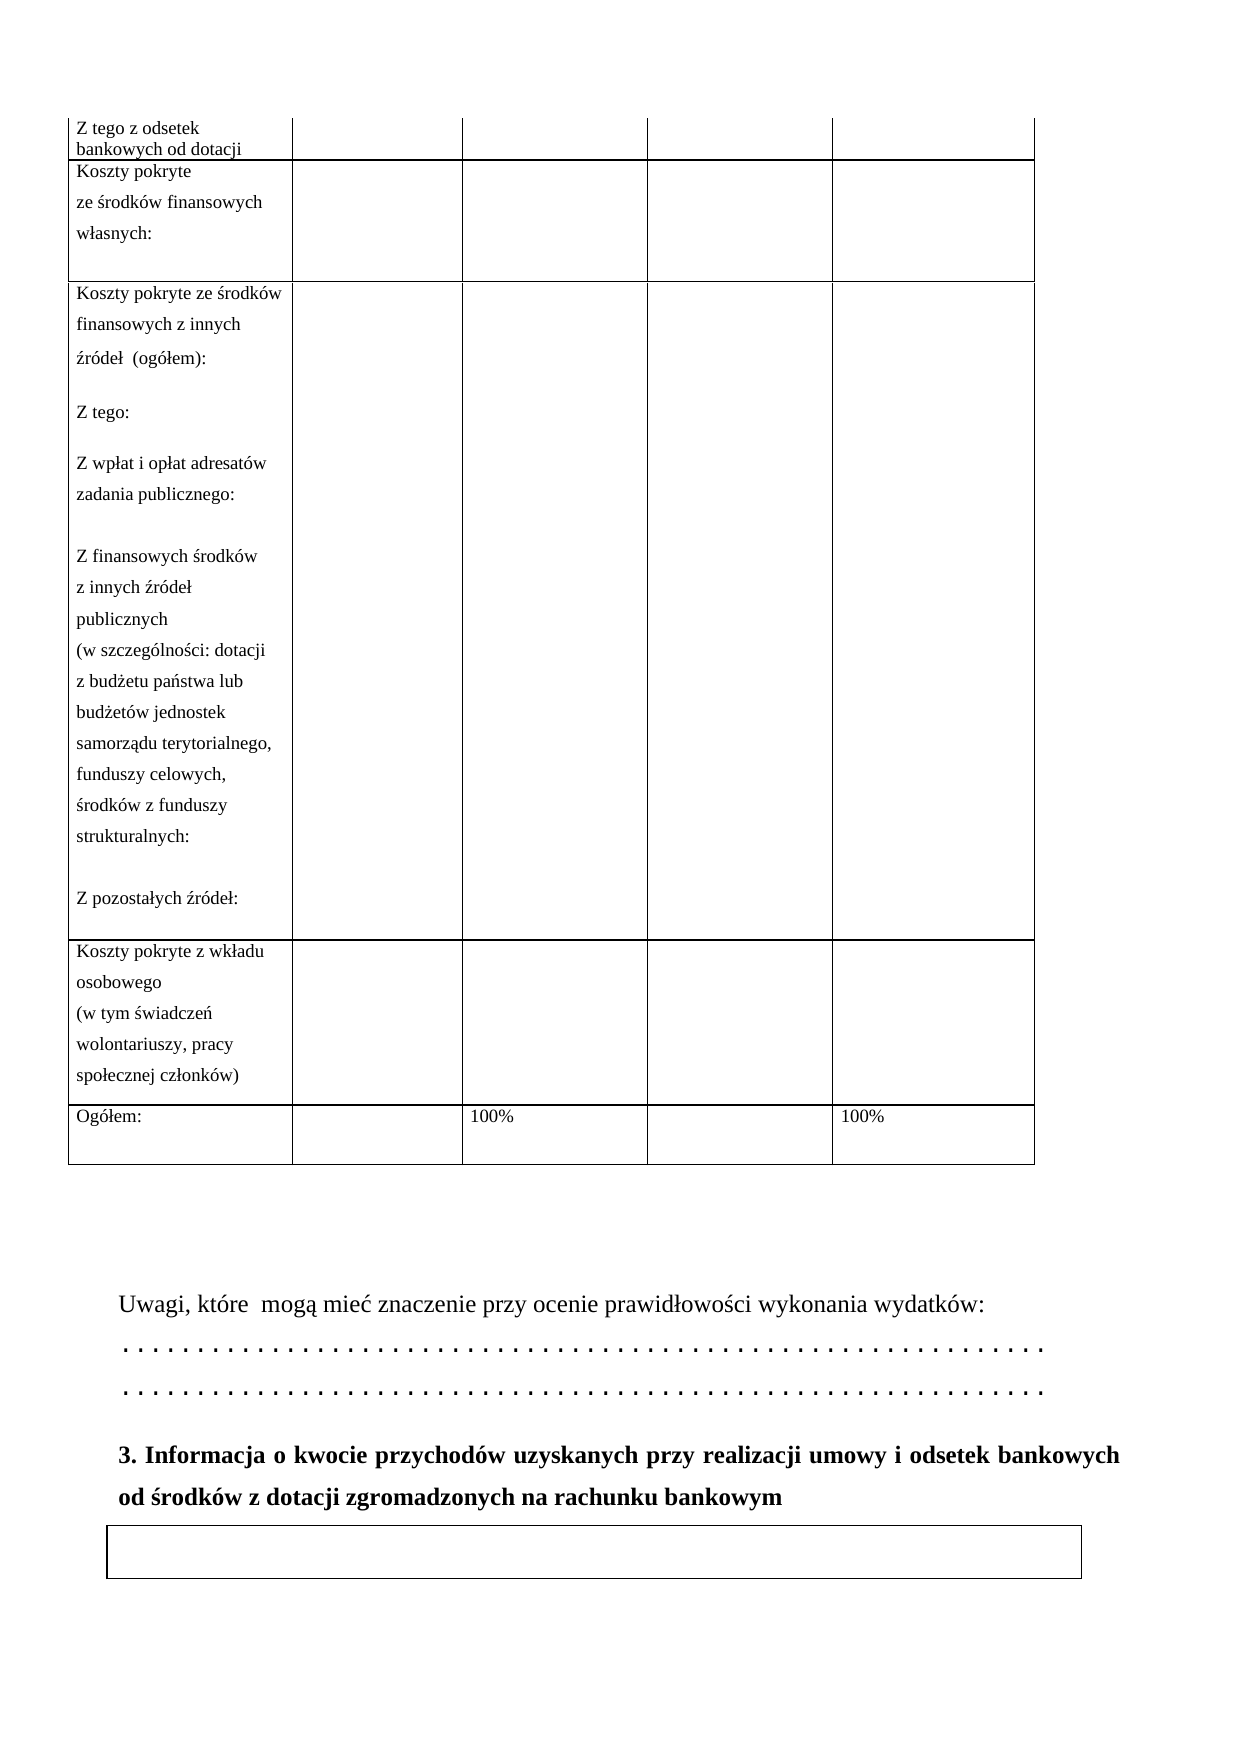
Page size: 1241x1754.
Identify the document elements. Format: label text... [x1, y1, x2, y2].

table_cell [833, 283, 1034, 939]
text Uwagi, które mogą mieć znaczenie przy ocenie prawidłowości wykonania wydatków: [118, 1290, 1122, 1318]
table_cell [463, 283, 647, 939]
table_cell [833, 161, 1034, 281]
table_cell Z tego z odsetek bankowych od dotacji [69, 118, 292, 159]
table_cell [293, 283, 462, 939]
table_cell [293, 161, 462, 281]
table_cell [463, 161, 647, 281]
table_cell [463, 941, 647, 1104]
table_cell Koszty pokryte ze środków finansowych z innych źródeł (ogółem): Z tego: Z wpłat i opłat adresatów zadania publicznego: Z finansowych środków z innych źródeł publicznych (w szczególności: dotacji z budżetu państwa lub budżetów jednostek samorządu terytorialnego, funduszy celowych, środków z funduszy strukturalnych: Z pozostałych źródeł: [69, 283, 292, 939]
table_cell [648, 161, 832, 281]
table_cell [293, 118, 462, 159]
table_cell Koszty pokryte z wkładu osobowego (w tym świadczeń wolontariuszy, pracy społecznej członków) [69, 941, 292, 1104]
table_cell [648, 941, 832, 1104]
text .............................................................. [118, 1374, 1122, 1402]
table_cell 100% [833, 1106, 1034, 1164]
text 3. Informacja o kwocie przychodów uzyskanych przy realizacji umowy i odsetek bankowych od środków z dotacji zgromadzonych na rachunku bankowym [118, 1442, 1122, 1511]
table_cell [833, 118, 1034, 159]
table_cell Ogółem: [69, 1106, 292, 1164]
text .............................................................. [118, 1332, 1122, 1360]
table_cell [648, 1106, 832, 1164]
table_cell [833, 941, 1034, 1104]
table_cell [463, 118, 647, 159]
table_cell [293, 941, 462, 1104]
table_cell [293, 1106, 462, 1164]
table_cell 100% [463, 1106, 647, 1164]
table_cell Koszty pokryte ze środków finansowych własnych: [69, 161, 292, 281]
table_cell [648, 283, 832, 939]
table_header [108, 1526, 1081, 1578]
table_cell [648, 118, 832, 159]
